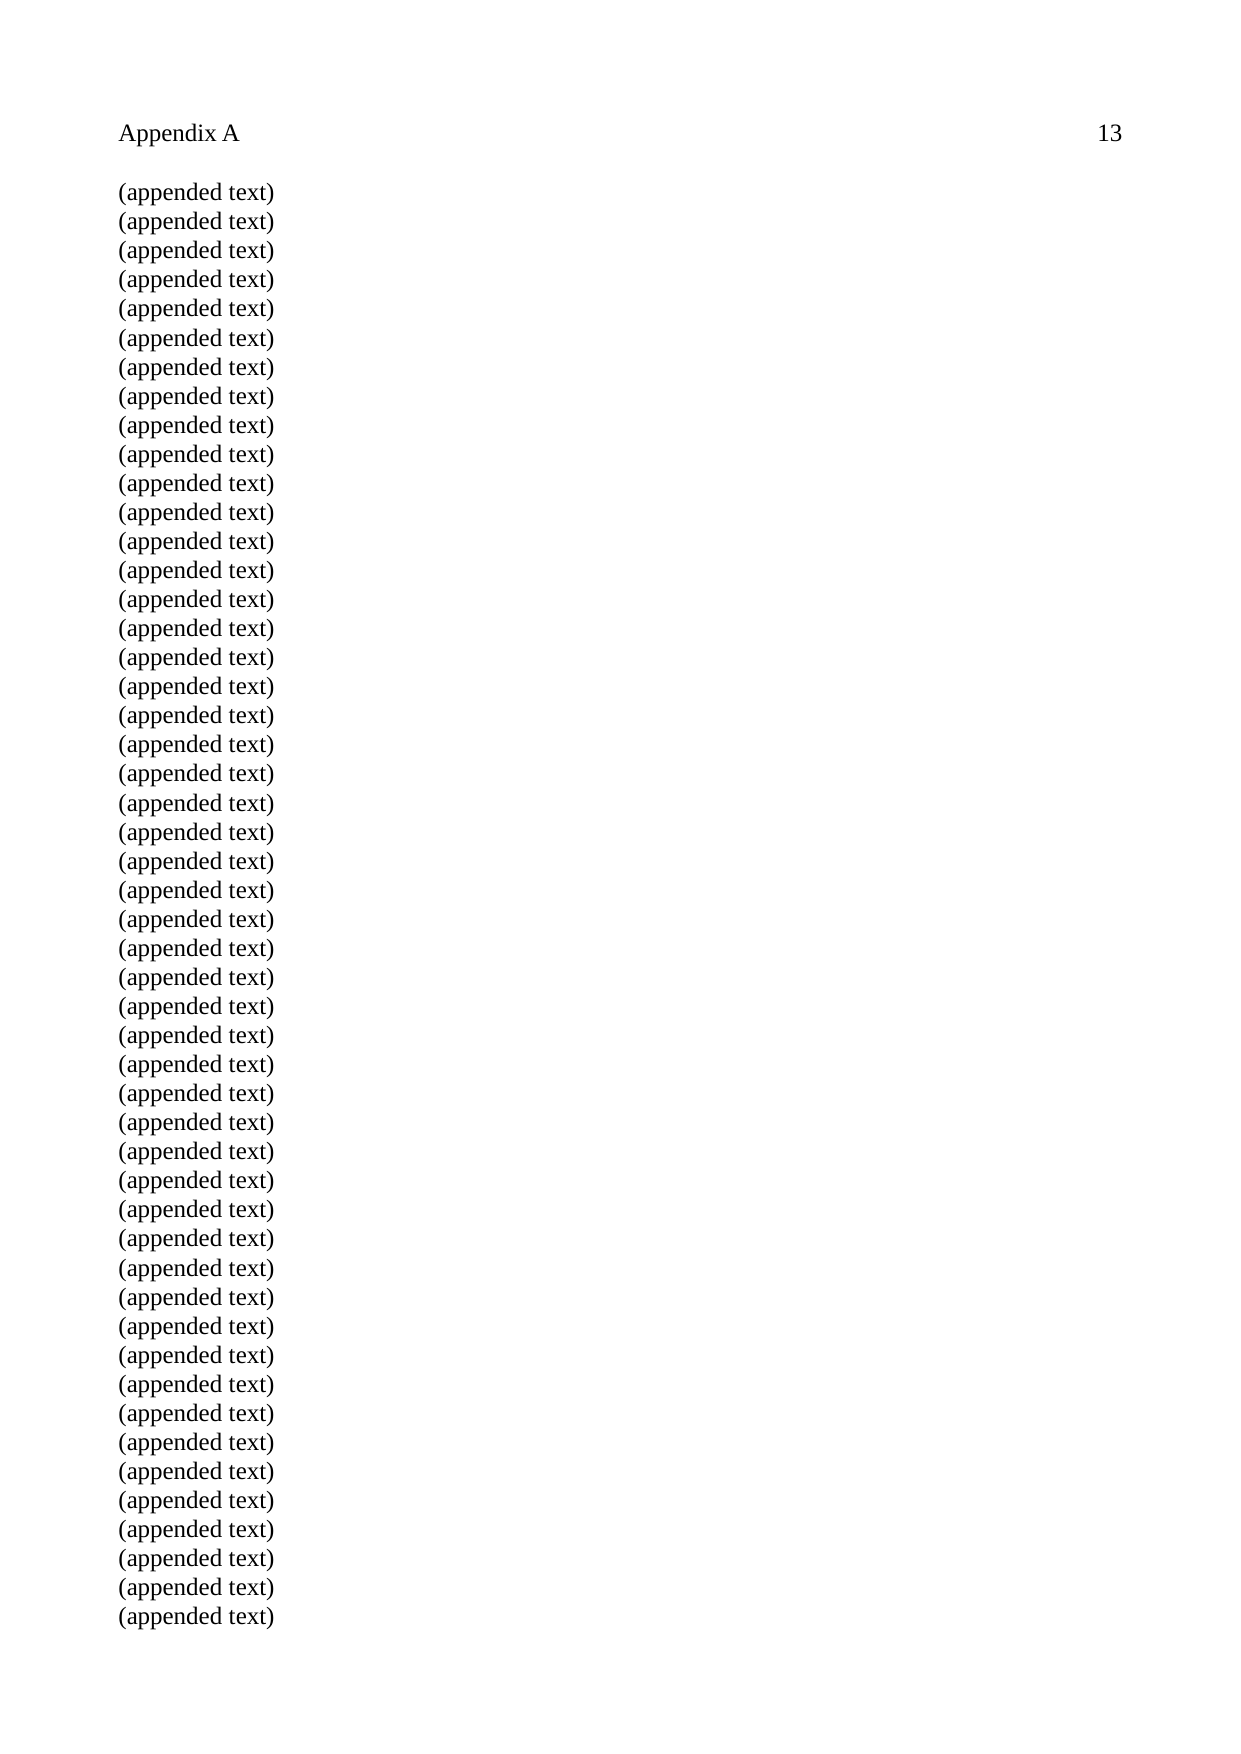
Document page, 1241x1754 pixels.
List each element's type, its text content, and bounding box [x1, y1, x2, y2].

text (appended text) [118, 874, 1122, 904]
text (appended text) [118, 1311, 1122, 1339]
text (appended text) [118, 613, 1122, 642]
text (appended text) [118, 235, 1122, 264]
text (appended text) [118, 904, 1122, 933]
text (appended text) [118, 584, 1122, 613]
text (appended text) [118, 962, 1122, 991]
text (appended text) [118, 322, 1122, 351]
text (appended text) [118, 1107, 1122, 1136]
text (appended text) [118, 1427, 1122, 1456]
text (appended text) [118, 1165, 1122, 1194]
text (appended text) [118, 1078, 1122, 1107]
text (appended text) [118, 555, 1122, 584]
text (appended text) [118, 206, 1122, 235]
text (appended text) [118, 351, 1122, 381]
text (appended text) [118, 787, 1122, 816]
text (appended text) [118, 1223, 1122, 1252]
text (appended text) [118, 1398, 1122, 1427]
text (appended text) [118, 1456, 1122, 1485]
text (appended text) [118, 846, 1122, 874]
text (appended text) [118, 991, 1122, 1020]
text (appended text) [118, 1252, 1122, 1281]
text (appended text) [118, 497, 1122, 526]
text (appended text) [118, 642, 1122, 671]
text (appended text) [118, 1194, 1122, 1223]
text (appended text) [118, 700, 1122, 729]
text (appended text) [118, 816, 1122, 846]
text (appended text) [118, 526, 1122, 555]
text (appended text) [118, 293, 1122, 322]
text (appended text) [118, 729, 1122, 758]
text (appended text) [118, 439, 1122, 468]
text (appended text) [118, 1369, 1122, 1398]
text (appended text) [118, 1601, 1122, 1630]
text (appended text) [118, 1485, 1122, 1514]
text (appended text) [118, 409, 1122, 439]
text (appended text) [118, 933, 1122, 962]
text (appended text) [118, 1049, 1122, 1078]
text (appended text) [118, 758, 1122, 787]
text (appended text) [118, 1339, 1122, 1369]
text (appended text) [118, 1281, 1122, 1311]
text (appended text) [118, 1543, 1122, 1572]
text (appended text) [118, 177, 1122, 206]
text (appended text) [118, 264, 1122, 293]
text (appended text) [118, 1020, 1122, 1049]
text (appended text) [118, 671, 1122, 700]
text (appended text) [118, 1514, 1122, 1543]
text (appended text) [118, 381, 1122, 409]
text (appended text) [118, 1136, 1122, 1165]
text (appended text) [118, 1572, 1122, 1601]
text (appended text) [118, 468, 1122, 497]
